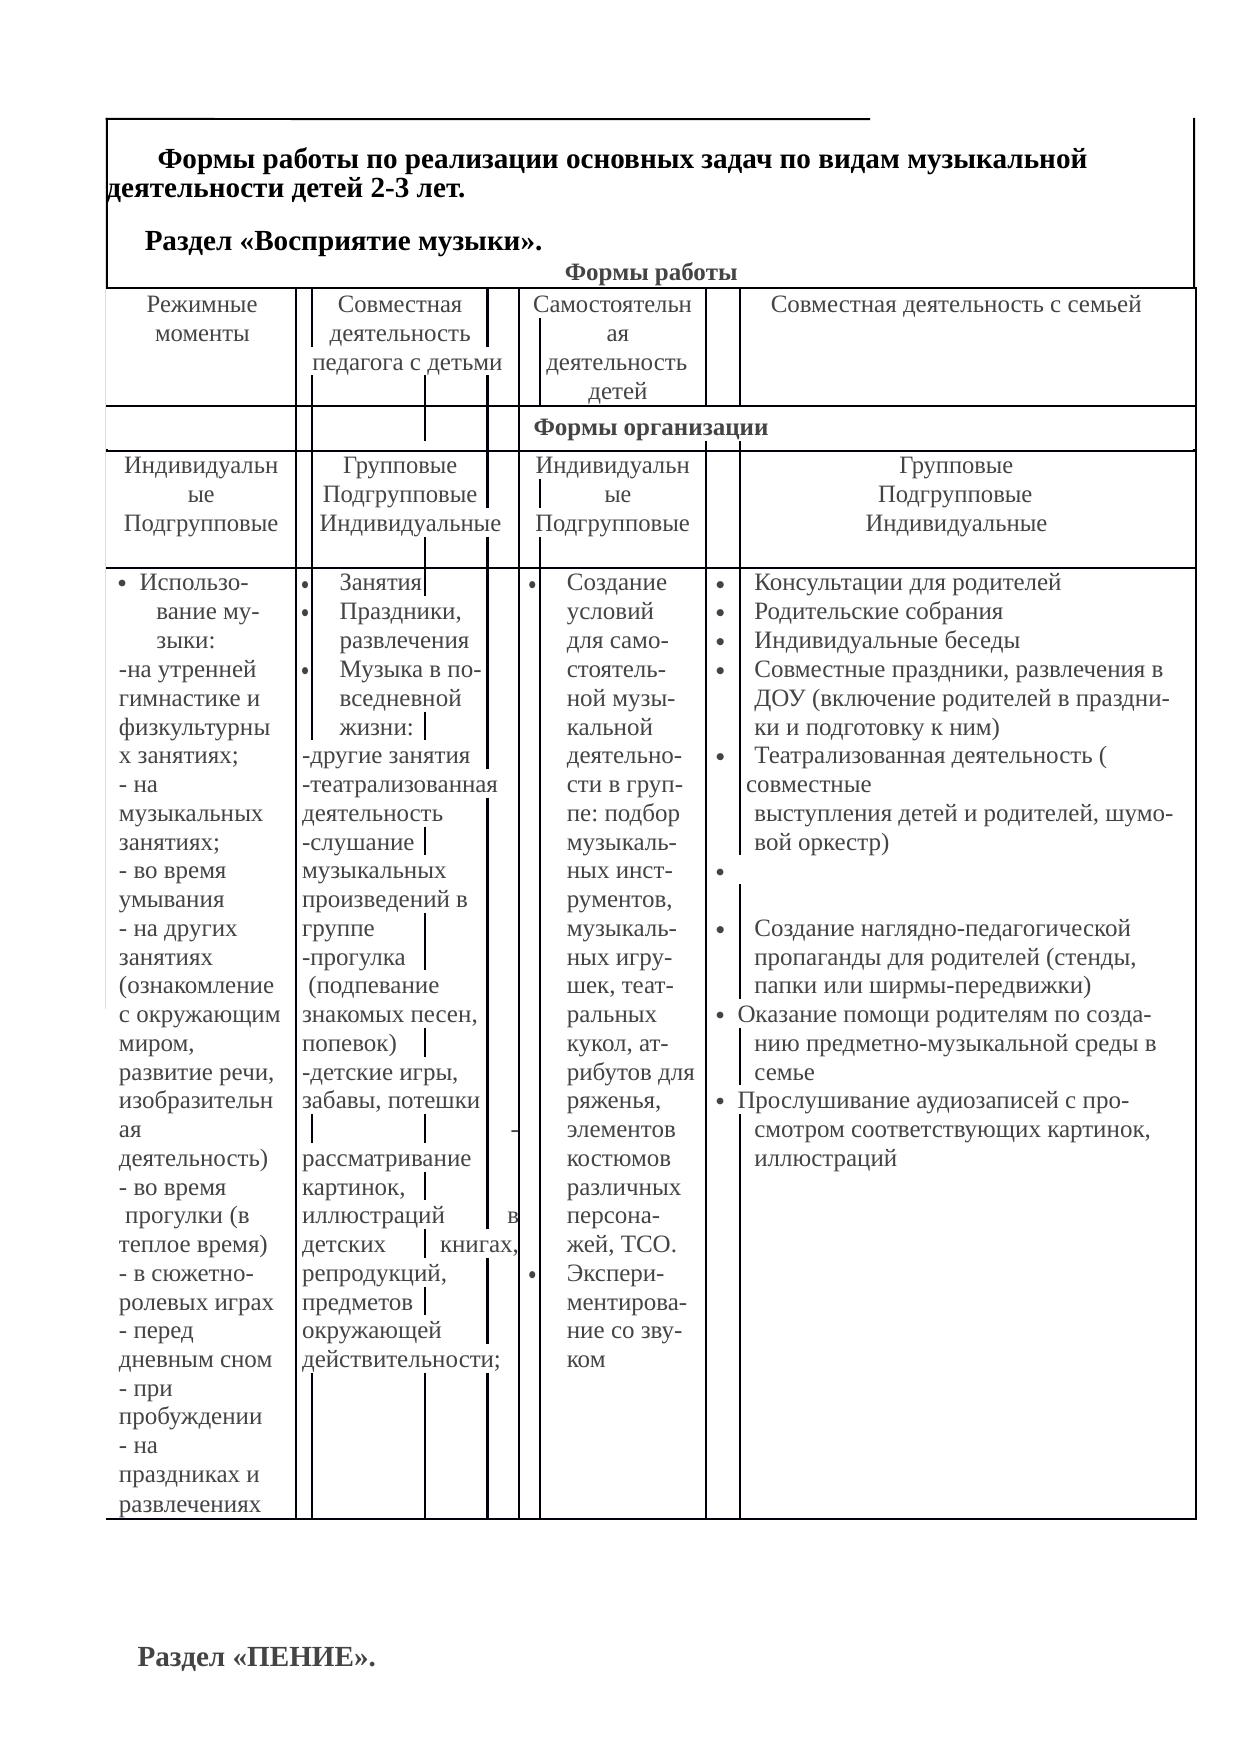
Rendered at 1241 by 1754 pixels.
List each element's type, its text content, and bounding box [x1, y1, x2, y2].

text Раздел «Восприятие музыки». [144, 224, 1184, 257]
table_cell рибутов для [541, 1057, 705, 1085]
table_cell [313, 1401, 424, 1430]
table_cell  [707, 913, 739, 942]
table_cell [426, 375, 486, 405]
table_cell - перед [106, 1315, 295, 1344]
table_header Режимные [106, 289, 295, 318]
table_cell [426, 827, 486, 855]
table_cell [297, 1401, 311, 1430]
table_cell ние со зву- [541, 1315, 705, 1344]
table_cell [707, 1114, 739, 1143]
table_cell [707, 479, 739, 508]
table_cell [541, 1488, 705, 1518]
table_cell выступления детей и родителей, шумо- [741, 798, 1195, 827]
table_cell в [489, 1200, 518, 1229]
table_cell [707, 1028, 739, 1057]
table_cell [489, 654, 518, 683]
table_cell деятельность) [106, 1143, 295, 1172]
table_cell [489, 596, 518, 625]
table_cell ролевых играх [106, 1287, 295, 1315]
table_cell [541, 537, 705, 567]
table_cell  [707, 596, 739, 625]
table_cell папки или ширмы-передвижки) [741, 970, 1195, 999]
table_cell [297, 407, 311, 441]
table_header Самостоятельн [520, 289, 705, 318]
table_cell Индивидуальные [741, 508, 1195, 537]
table_cell [489, 913, 518, 942]
table_cell -на утренней [106, 654, 295, 683]
table_cell знакомых песен, [297, 999, 486, 1028]
table_cell [106, 407, 295, 441]
table_cell - при [106, 1373, 295, 1401]
table_cell [707, 1258, 739, 1287]
table_cell [106, 537, 295, 567]
table_header [489, 289, 518, 318]
table_cell [297, 318, 311, 347]
table_cell [489, 999, 518, 1028]
table_cell [741, 1315, 1195, 1344]
table_cell вой оркестр) [741, 827, 1195, 855]
table_cell детей [541, 375, 705, 405]
table_cell [489, 441, 518, 449]
table_cell [520, 1143, 539, 1172]
table_cell [520, 596, 539, 625]
table_cell [707, 970, 739, 999]
table_cell [489, 1143, 518, 1172]
table_cell [520, 942, 539, 970]
table_cell  [707, 740, 739, 769]
table_cell [489, 1172, 518, 1200]
table_cell прогулки (в [106, 1200, 295, 1229]
table_cell моменты [106, 318, 295, 347]
table_cell [707, 827, 739, 855]
table_cell [489, 1085, 518, 1114]
table_cell [520, 855, 539, 884]
table_cell [426, 1488, 486, 1518]
table_cell иллюстраций [297, 1200, 486, 1229]
table_cell сти в груп- [541, 769, 705, 798]
table_cell детских [297, 1229, 424, 1258]
table_cell [297, 625, 311, 654]
table_cell [707, 347, 739, 375]
table_cell рассматривание [297, 1143, 486, 1172]
table_cell [741, 884, 1195, 913]
table_cell  [707, 855, 1195, 884]
table_cell - во время [106, 1172, 295, 1200]
table_cell Родительские собрания [741, 596, 1195, 625]
table_cell [707, 1057, 739, 1085]
table_cell [489, 683, 518, 712]
table_cell [489, 1028, 518, 1057]
table_cell [426, 942, 486, 970]
table_cell [741, 375, 1195, 405]
table_cell [541, 1401, 705, 1430]
table_cell [520, 683, 539, 712]
table_cell [707, 441, 739, 449]
table_cell [426, 1287, 486, 1315]
table_cell [426, 1459, 486, 1488]
table_cell [426, 1373, 486, 1401]
table_cell (ознакомление [106, 970, 295, 999]
table_cell гимнастике и [106, 683, 295, 712]
table_cell ных инст- [541, 855, 705, 884]
table_cell [297, 508, 311, 537]
table_cell [707, 1172, 739, 1200]
table_cell [520, 318, 539, 347]
table_cell [741, 318, 1195, 347]
table_cell  [707, 654, 739, 683]
table_cell [489, 884, 518, 913]
text Формы работы [564, 257, 1184, 286]
table_cell занятиях; [106, 827, 295, 855]
table_cell [489, 1315, 518, 1344]
table_cell [489, 942, 518, 970]
table_cell пробуждении [106, 1401, 295, 1430]
table_cell кукол, ат- [541, 1028, 705, 1057]
table_cell [520, 1229, 539, 1258]
table_cell [707, 1143, 739, 1172]
table_cell Подгрупповые [741, 479, 1195, 508]
table_cell [297, 452, 311, 479]
table_cell [489, 855, 518, 884]
table_cell ая [106, 1114, 295, 1143]
table_cell семье [741, 1057, 1195, 1085]
table_cell [313, 1459, 424, 1488]
table_cell [520, 740, 539, 769]
table_cell Подгрупповые [106, 508, 295, 537]
table_cell [106, 375, 295, 405]
table_cell [741, 1430, 1195, 1459]
table_cell умывания [106, 884, 295, 913]
table_cell Групповые [741, 452, 1195, 479]
table_cell [520, 441, 705, 449]
table_cell [520, 769, 539, 798]
table_cell иллюстраций [741, 1143, 1195, 1172]
table_cell изобразительн [106, 1085, 295, 1114]
table_cell совместные [741, 769, 1195, 798]
table_cell - на других [106, 913, 295, 942]
table_cell смотром соответствующих картинок, [741, 1114, 1195, 1143]
table_cell пе: подбор [541, 798, 705, 827]
table_cell пропаганды для родителей (стенды, [741, 942, 1195, 970]
table_cell Экспери- [541, 1258, 705, 1287]
table_cell зыки: [106, 625, 295, 654]
table_cell [313, 441, 486, 449]
table_cell  [297, 569, 311, 596]
table_cell [489, 1488, 518, 1518]
table_cell [520, 970, 539, 999]
table_cell Подгрупповые [313, 479, 486, 508]
table_cell миром, [106, 1028, 295, 1057]
table_cell  [297, 654, 311, 683]
table_cell [741, 441, 1195, 449]
table_cell [426, 1028, 486, 1057]
table_cell [489, 1459, 518, 1488]
table_cell [707, 1373, 739, 1401]
table_cell окружающей [297, 1315, 486, 1344]
table_cell [489, 1430, 518, 1459]
table_cell [520, 375, 539, 405]
table_cell [426, 1401, 486, 1430]
table_cell  Прослушивание аудиозаписей с про- [707, 1085, 1195, 1114]
table_cell ая [541, 318, 705, 347]
table_cell [520, 999, 539, 1028]
table_cell Подгрупповые [520, 508, 705, 537]
table_cell [313, 1114, 424, 1143]
table_cell [520, 1200, 539, 1229]
table_cell -театрализованная [297, 769, 518, 798]
table_cell [520, 1401, 539, 1430]
table_cell [489, 970, 518, 999]
table_cell Праздники, [313, 596, 486, 625]
table_cell [520, 1344, 539, 1373]
table_cell ые [541, 479, 705, 508]
table_cell ментирова- [541, 1287, 705, 1315]
table_cell [520, 1488, 539, 1518]
table_cell [741, 1401, 1195, 1430]
table_cell  [707, 625, 739, 654]
table_cell [297, 1373, 311, 1401]
table_cell ком [541, 1344, 705, 1373]
table_cell [297, 479, 311, 508]
table_cell Совместные праздники, развлечения в [741, 654, 1195, 683]
table_header Совместная [313, 289, 486, 318]
table_cell [741, 537, 1195, 567]
table_cell [313, 1488, 424, 1518]
table_cell [489, 1401, 518, 1430]
table_cell праздниках и [106, 1459, 295, 1488]
table_cell Индивидуальные беседы [741, 625, 1195, 654]
table_cell [520, 884, 539, 913]
table_cell -детские игры, [297, 1057, 486, 1085]
table_cell [297, 537, 311, 567]
table_cell [520, 625, 539, 654]
table_cell [489, 1287, 518, 1315]
table_cell -другие занятия [297, 740, 486, 769]
table_cell шек, теат- [541, 970, 705, 999]
table_cell  Использо- [106, 569, 295, 596]
table_cell педагога с детьми [297, 347, 518, 375]
table_cell [707, 683, 739, 712]
table_cell [489, 625, 518, 654]
table_cell [520, 537, 539, 567]
table_cell условий [541, 596, 705, 625]
table_cell музыкальных [297, 855, 486, 884]
table_cell вседневной [313, 683, 486, 712]
table_cell Формы организации [520, 407, 1195, 441]
table_cell -прогулка [297, 942, 424, 970]
table_cell попевок) [297, 1028, 424, 1057]
table_cell - на [106, 769, 295, 798]
table_cell [707, 1315, 739, 1344]
table_cell [520, 1114, 539, 1143]
table_cell - [489, 1114, 518, 1143]
table_cell [707, 942, 739, 970]
table_cell нию предметно-музыкальной среды в [741, 1028, 1195, 1057]
table_cell дневным сном [106, 1344, 295, 1373]
table_cell [741, 1287, 1195, 1315]
table_cell кальной [541, 712, 705, 740]
table_cell Индивидуальн [106, 452, 295, 479]
table_cell [297, 1488, 311, 1518]
table_cell [707, 1459, 739, 1488]
table_cell развлечения [313, 625, 486, 654]
table_cell  [520, 1258, 539, 1287]
table_cell [520, 798, 539, 827]
table_cell для само- [541, 625, 705, 654]
table_header [297, 289, 311, 318]
table_cell [106, 441, 295, 449]
table_cell занятиях [106, 942, 295, 970]
table_cell ряженья, [541, 1085, 705, 1114]
table_cell [707, 537, 739, 567]
table_cell жей, ТСО. [541, 1229, 705, 1258]
table_cell развлечениях [106, 1488, 295, 1518]
table_cell  [520, 569, 539, 596]
table_cell [741, 1229, 1195, 1258]
table_cell [297, 441, 311, 449]
table_cell [489, 537, 518, 567]
table_cell ки и подготовку к ним) [741, 712, 1195, 740]
table_cell [297, 1114, 311, 1143]
table_cell различных [541, 1172, 705, 1200]
table_cell - на [106, 1430, 295, 1459]
table_cell [741, 1459, 1195, 1488]
table_cell [426, 712, 486, 740]
table_cell [489, 479, 518, 508]
table_cell [426, 407, 486, 441]
table_cell [489, 1057, 518, 1085]
table_cell [426, 913, 486, 942]
table_cell [520, 1057, 539, 1085]
table_cell ной музы- [541, 683, 705, 712]
table_cell [741, 347, 1195, 375]
table_cell [520, 712, 539, 740]
table_cell [489, 827, 518, 855]
table_cell [426, 1172, 486, 1200]
table_cell книгах, [426, 1229, 518, 1258]
table_cell [707, 1401, 739, 1430]
table_cell [707, 884, 739, 913]
table_cell Индивидуальные [313, 508, 518, 537]
table_cell рументов, [541, 884, 705, 913]
table_cell [520, 654, 539, 683]
table_cell [106, 347, 295, 375]
table_cell [707, 1200, 739, 1229]
table_cell [489, 569, 518, 596]
table_cell [741, 1172, 1195, 1200]
table_cell элементов [541, 1114, 705, 1143]
table_cell Групповые [313, 452, 486, 479]
table_cell [489, 712, 518, 740]
table_cell [707, 1287, 739, 1315]
table_cell [520, 1430, 539, 1459]
table_cell забавы, потешки [297, 1085, 486, 1114]
table_cell [707, 1488, 739, 1518]
table_cell [426, 1430, 486, 1459]
table_cell стоятель- [541, 654, 705, 683]
table_cell деятельность [297, 798, 486, 827]
table_cell [741, 1200, 1195, 1229]
table_cell картинок, [297, 1172, 424, 1200]
table_cell физкультурны [106, 712, 295, 740]
table_cell произведений в [297, 884, 486, 913]
table_cell Музыка в по- [313, 654, 486, 683]
table_cell [297, 712, 311, 740]
table_header Совместная деятельность с семьей [741, 289, 1195, 318]
table_cell [426, 569, 486, 596]
table_cell с окружающим [106, 999, 295, 1028]
table_cell репродукций, [297, 1258, 486, 1287]
table_cell вание му- [106, 596, 295, 625]
text Формы работы по реализации основных задач по видам музыкальной деятельности детей 2-3 лет. [106, 145, 1182, 203]
table_cell [520, 479, 539, 508]
table_cell [313, 407, 424, 441]
table_cell [520, 913, 539, 942]
table_cell ые [106, 479, 295, 508]
table_cell Индивидуальн [520, 452, 705, 479]
table_cell [707, 798, 739, 827]
table_cell деятельность [313, 318, 486, 347]
table_cell  [297, 596, 311, 625]
table_cell [520, 827, 539, 855]
table_cell развитие речи, [106, 1057, 295, 1085]
table_cell музыкаль- [541, 827, 705, 855]
table_cell ральных [541, 999, 705, 1028]
table_cell предметов [297, 1287, 424, 1315]
table_header [707, 289, 739, 318]
table_cell [489, 375, 518, 405]
table_cell действительности; [297, 1344, 518, 1373]
table_cell [741, 1258, 1195, 1287]
table_cell персона- [541, 1200, 705, 1229]
table_cell [520, 1287, 539, 1315]
table_cell [520, 1085, 539, 1114]
table_cell [707, 1430, 739, 1459]
table_cell [489, 1258, 518, 1287]
table_cell [520, 1459, 539, 1488]
table_cell Занятия [313, 569, 424, 596]
table_cell  [707, 569, 739, 596]
table_cell [489, 798, 518, 827]
table_cell - во время [106, 855, 295, 884]
text Раздел «ПЕНИЕ». [137, 1640, 1184, 1673]
table_cell -слушание [297, 827, 424, 855]
table_cell [489, 407, 518, 441]
table_cell [707, 1229, 739, 1258]
table_cell [707, 1344, 739, 1373]
table_cell [489, 452, 518, 479]
table_cell [707, 769, 739, 798]
table_cell ДОУ (включение родителей в праздни- [741, 683, 1195, 712]
table_cell костюмов [541, 1143, 705, 1172]
table_cell ных игру- [541, 942, 705, 970]
table_cell деятельно- [541, 740, 705, 769]
table_cell [707, 375, 739, 405]
table_cell [297, 375, 311, 405]
table_cell [741, 1488, 1195, 1518]
table_cell - в сюжетно- [106, 1258, 295, 1287]
table_cell [313, 537, 424, 567]
table_cell [297, 683, 311, 712]
table_cell [313, 1373, 424, 1401]
table_cell группе [297, 913, 424, 942]
table_cell теплое время) [106, 1229, 295, 1258]
table_cell [297, 1459, 311, 1488]
table_cell деятельность [541, 347, 705, 375]
table_cell Создание наглядно-педагогической [741, 913, 1195, 942]
table_cell [707, 318, 739, 347]
table_cell (подпевание [297, 970, 486, 999]
table_cell [541, 1430, 705, 1459]
table_cell [520, 1172, 539, 1200]
table_cell [707, 712, 739, 740]
table_cell [520, 1315, 539, 1344]
table_cell [707, 508, 739, 537]
table_cell [489, 1373, 518, 1401]
table_cell х занятиях; [106, 740, 295, 769]
table_cell [313, 1430, 424, 1459]
table_cell [489, 318, 518, 347]
table_cell [541, 1459, 705, 1488]
table_cell [426, 1114, 486, 1143]
table_cell музыкальных [106, 798, 295, 827]
table_cell [520, 347, 539, 375]
table_cell [741, 1344, 1195, 1373]
table_cell жизни: [313, 712, 424, 740]
table_cell [741, 1373, 1195, 1401]
table_cell [707, 452, 739, 479]
table_cell [489, 740, 518, 769]
table_cell Театрализованная деятельность ( [741, 740, 1195, 769]
table_cell [426, 537, 486, 567]
table_cell [520, 1028, 539, 1057]
table_cell  Оказание помощи родителям по созда- [707, 999, 1195, 1028]
table_cell Консультации для родителей [741, 569, 1195, 596]
table_cell [520, 1373, 539, 1401]
table_cell музыкаль- [541, 913, 705, 942]
table_cell [297, 1430, 311, 1459]
table_cell [541, 1373, 705, 1401]
table_cell [313, 375, 424, 405]
table_cell Создание [541, 569, 705, 596]
